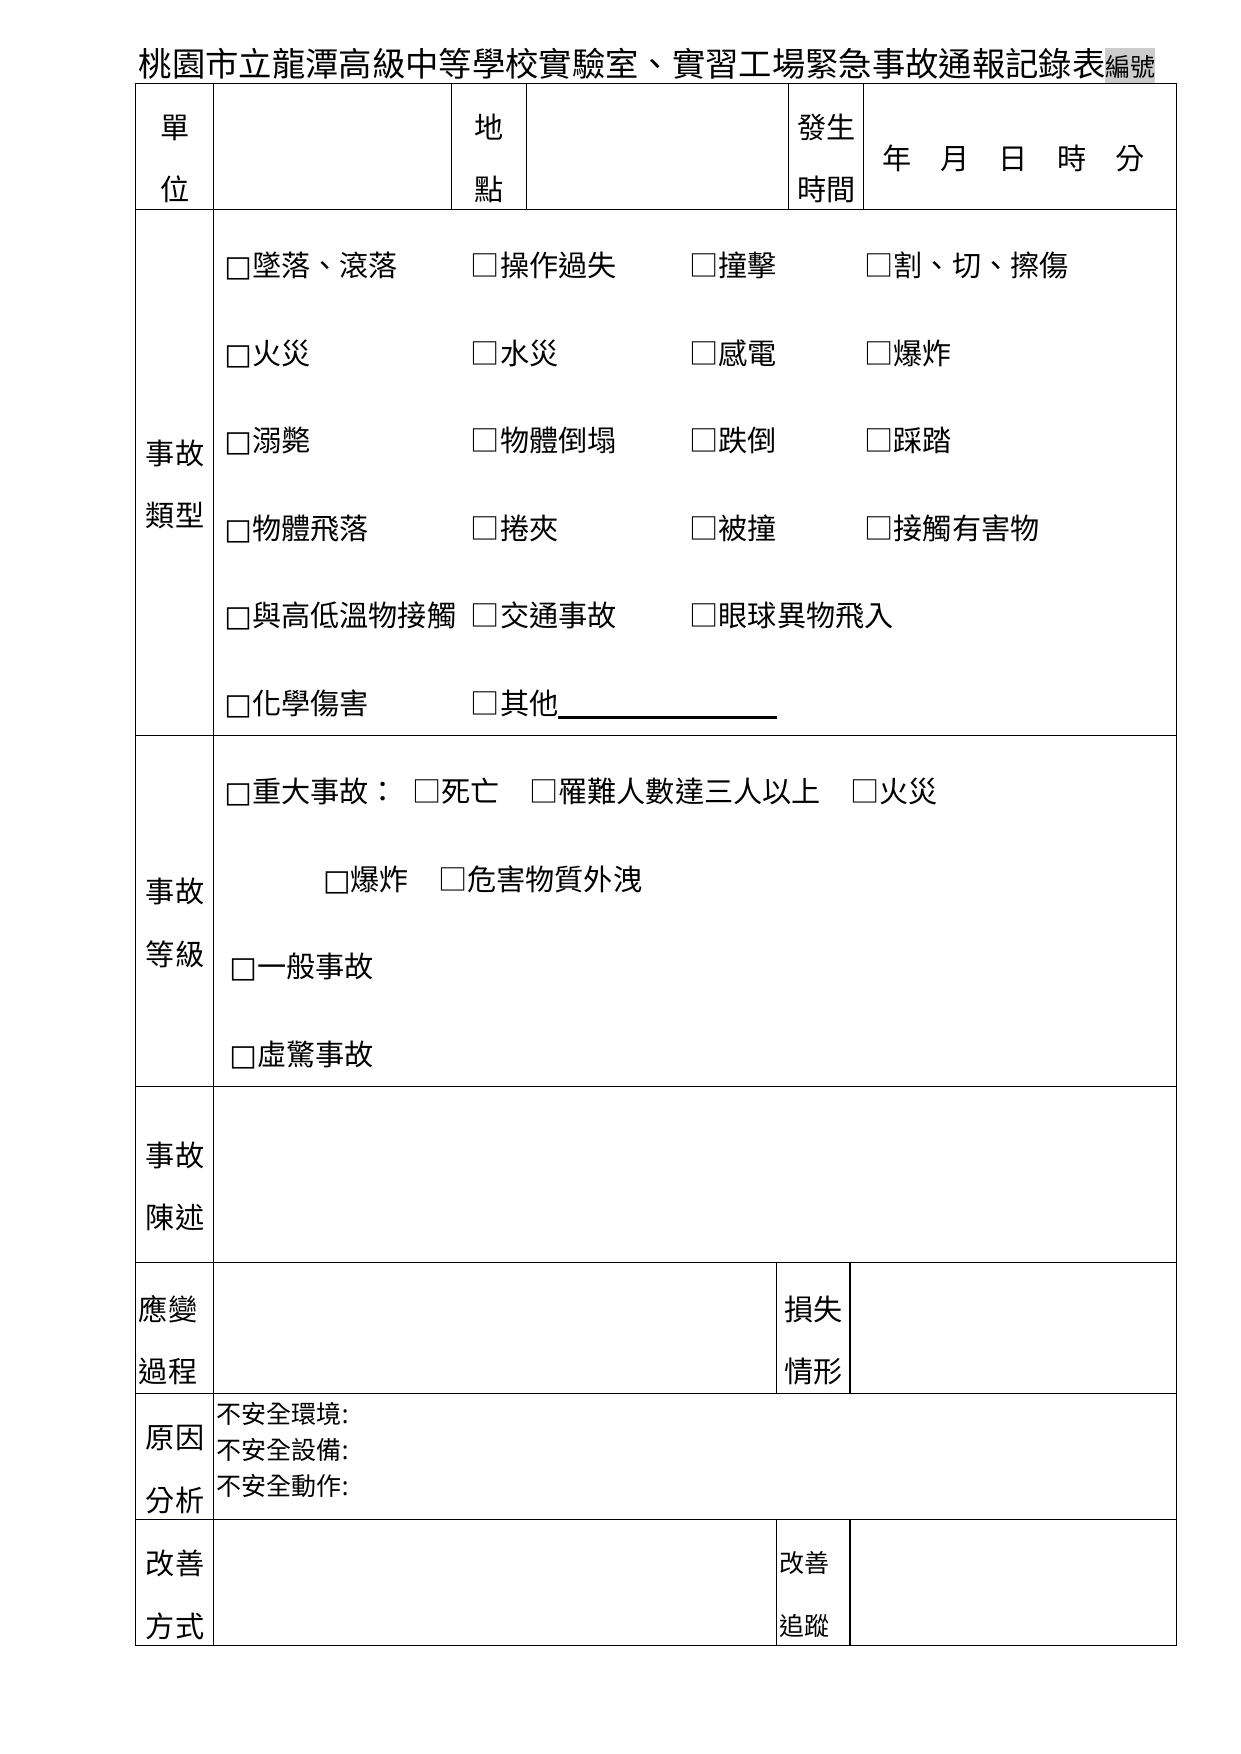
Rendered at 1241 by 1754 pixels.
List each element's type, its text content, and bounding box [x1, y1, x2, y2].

table_cell 原因分析 [136, 1394, 213, 1519]
table_cell 不安全環境: 不安全設備: 不安全動作: [214, 1394, 1176, 1519]
table_cell 損失情形 [777, 1263, 849, 1393]
table_cell 改善追蹤 [777, 1520, 849, 1645]
table_cell [214, 1087, 1176, 1262]
table_cell 應變過程 [136, 1263, 213, 1393]
table_header 地 點 [452, 84, 526, 209]
table_header [527, 84, 788, 209]
table_cell [214, 1520, 776, 1645]
table_header 發生時間 [789, 84, 863, 209]
table_cell □墜落、滾落 □操作過失 □撞擊 □割、切、擦傷 □火災 □水災 □感電 □爆炸 □溺斃 □物體倒塌 □跌倒 □踩踏 □物體飛落 □捲夾 □被撞 □接觸有害物 □與高低溫物接觸 □交通事故 □眼球異物飛入 □化學傷害 □其他 [214, 210, 1176, 735]
table_cell [851, 1520, 1176, 1645]
table_cell 事故 陳述 [136, 1087, 213, 1262]
text 桃園市立龍潭高級中等學校實驗室、實習工場緊急事故通報記錄表編號 [98, 20, 1170, 83]
table_cell 事故類型 [136, 210, 213, 735]
table_cell 改善方式 [136, 1520, 213, 1645]
table_header [214, 84, 451, 209]
table_header 年 月 日 時 分 [864, 84, 1176, 209]
table_cell □重大事故： □死亡 □罹難人數達三人以上 □火災 □爆炸 □危害物質外洩 □一般事故 □虛驚事故 [214, 736, 1176, 1086]
table_cell 事故等級 [136, 736, 213, 1086]
table_cell [851, 1263, 1176, 1393]
table_cell [214, 1263, 776, 1393]
table_header 單 位 [136, 84, 213, 209]
